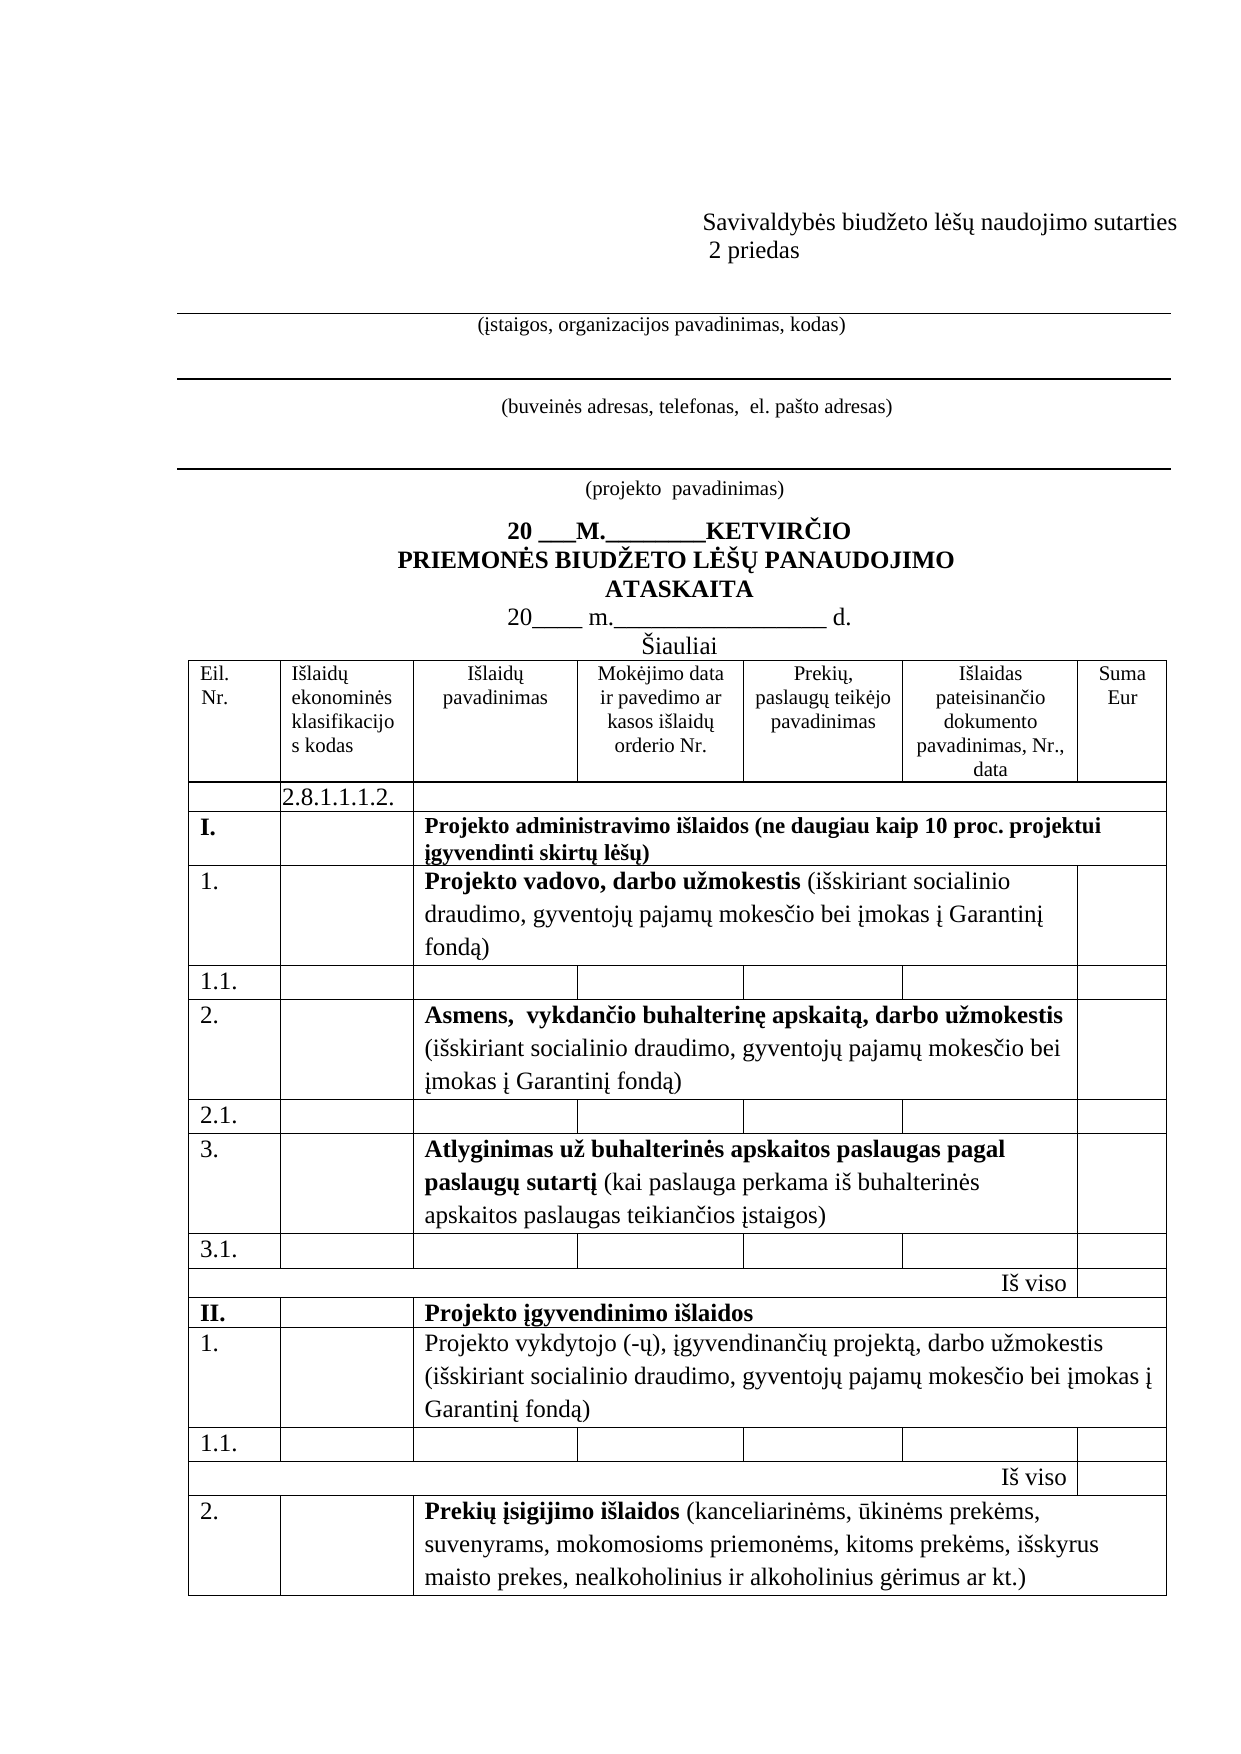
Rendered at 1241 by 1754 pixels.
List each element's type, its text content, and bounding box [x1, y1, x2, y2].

table_cell [281, 812, 413, 865]
table_cell Projekto vykdytojo (-ų), įgyvendinančių projektą, darbo užmokestis (išskiriant socialinio draudimo, gyventojų pajamų mokesčio bei įmokas į Garantinį fondą) [414, 1328, 1166, 1427]
text Savivaldybės biudžeto lėšų naudojimo sutarties [702, 207, 1181, 235]
table_cell 2. [189, 1000, 280, 1099]
table_cell [1078, 1462, 1166, 1495]
table_cell [414, 1428, 577, 1461]
table_cell 2.8.1.1.1.2. [281, 783, 413, 811]
table_cell 1. [189, 866, 280, 965]
table_cell [414, 1234, 577, 1267]
table_cell [414, 1100, 577, 1133]
table_cell [281, 1100, 413, 1133]
table_cell [1078, 1234, 1166, 1267]
text 20 ___M.________KETVIRČIO [177, 516, 1181, 545]
table_header Išlaidų pavadinimas [414, 661, 577, 781]
table_header Eil. Nr. [189, 661, 280, 781]
table_cell [281, 1298, 413, 1327]
table_cell Projekto įgyvendinimo išlaidos [414, 1298, 1166, 1327]
table_cell [414, 783, 1166, 811]
table_cell [281, 1328, 413, 1427]
table_cell Iš viso [189, 1269, 1077, 1297]
table_cell [578, 966, 743, 999]
table_cell Atlyginimas už buhalterinės apskaitos paslaugas pagal paslaugų sutartį (kai paslauga perkama iš buhalterinės apskaitos paslaugas teikiančios įstaigos) [414, 1134, 1077, 1233]
table_cell [281, 1134, 413, 1233]
text ATASKAITA [177, 574, 1181, 602]
table_cell [744, 1234, 902, 1267]
table_cell Projekto vadovo, darbo užmokestis (išskiriant socialinio draudimo, gyventojų pajamų mokesčio bei įmokas į Garantinį fondą) [414, 866, 1077, 965]
table_cell 1. [189, 1328, 280, 1427]
text 2 priedas [177, 235, 1181, 264]
table_header Prekių, paslaugų teikėjo pavadinimas [744, 661, 902, 781]
table_header Mokėjimo data ir pavedimo ar kasos išlaidų orderio Nr. [578, 661, 743, 781]
table_header Išlaidas pateisinančio dokumento pavadinimas, Nr., data [903, 661, 1077, 781]
table_cell [903, 1234, 1077, 1267]
table_cell [281, 1496, 413, 1595]
text (buveinės adresas, telefonas, el. pašto adresas) [252, 394, 1181, 418]
table_cell [744, 966, 902, 999]
table_cell 3.1. [189, 1234, 280, 1267]
table_cell Projekto administravimo išlaidos (ne daugiau kaip 10 proc. projektui įgyvendinti skirtų lėšų) [414, 812, 1166, 865]
table_cell [578, 1234, 743, 1267]
table_cell [281, 1428, 413, 1461]
table_header Suma Eur [1078, 661, 1166, 781]
table_cell [281, 966, 413, 999]
table_cell [903, 1428, 1077, 1461]
table_header Išlaidų ekonominės klasifikacijos kodas [281, 661, 413, 781]
table_cell [1078, 1134, 1166, 1233]
table_cell [281, 1234, 413, 1267]
table_cell [578, 1100, 743, 1133]
table_cell Iš viso [189, 1462, 1077, 1495]
table_cell 1.1. [189, 1428, 280, 1461]
text PRIEMONĖS BIUDŽETO LĖŠŲ PANAUDOJIMO [177, 545, 1181, 574]
table_cell [189, 783, 280, 811]
text (projekto pavadinimas) [177, 475, 1181, 499]
table_cell [578, 1428, 743, 1461]
text Šiauliai [177, 631, 1181, 660]
table_cell [1078, 866, 1166, 965]
table_cell II. [189, 1298, 280, 1327]
table_cell Prekių įsigijimo išlaidos (kanceliarinėms, ūkinėms prekėms, suvenyrams, mokomosioms priemonėms, kitoms prekėms, išskyrus maisto prekes, nealkoholinius ir alkoholinius gėrimus ar kt.) [414, 1496, 1166, 1595]
table_cell 2. [189, 1496, 280, 1595]
table_cell [1078, 1100, 1166, 1133]
table_cell I. [189, 812, 280, 865]
table_cell [1078, 1428, 1166, 1461]
table_cell [903, 1100, 1077, 1133]
table_cell [744, 1428, 902, 1461]
table_cell [281, 1000, 413, 1099]
table_cell Asmens, vykdančio buhalterinę apskaitą, darbo užmokestis (išskiriant socialinio draudimo, gyventojų pajamų mokesčio bei įmokas į Garantinį fondą) [414, 1000, 1077, 1099]
table_cell [903, 966, 1077, 999]
text (įstaigos, organizacijos pavadinimas, kodas) [402, 312, 1181, 336]
table_cell [1078, 966, 1166, 999]
table_cell 1.1. [189, 966, 280, 999]
table_cell [414, 966, 577, 999]
text 20____ m._________________ d. [177, 602, 1181, 631]
table_cell 2.1. [189, 1100, 280, 1133]
table_cell [744, 1100, 902, 1133]
table_cell [1078, 1269, 1166, 1297]
table_cell 3. [189, 1134, 280, 1233]
table_cell [281, 866, 413, 965]
table_cell [1078, 1000, 1166, 1099]
